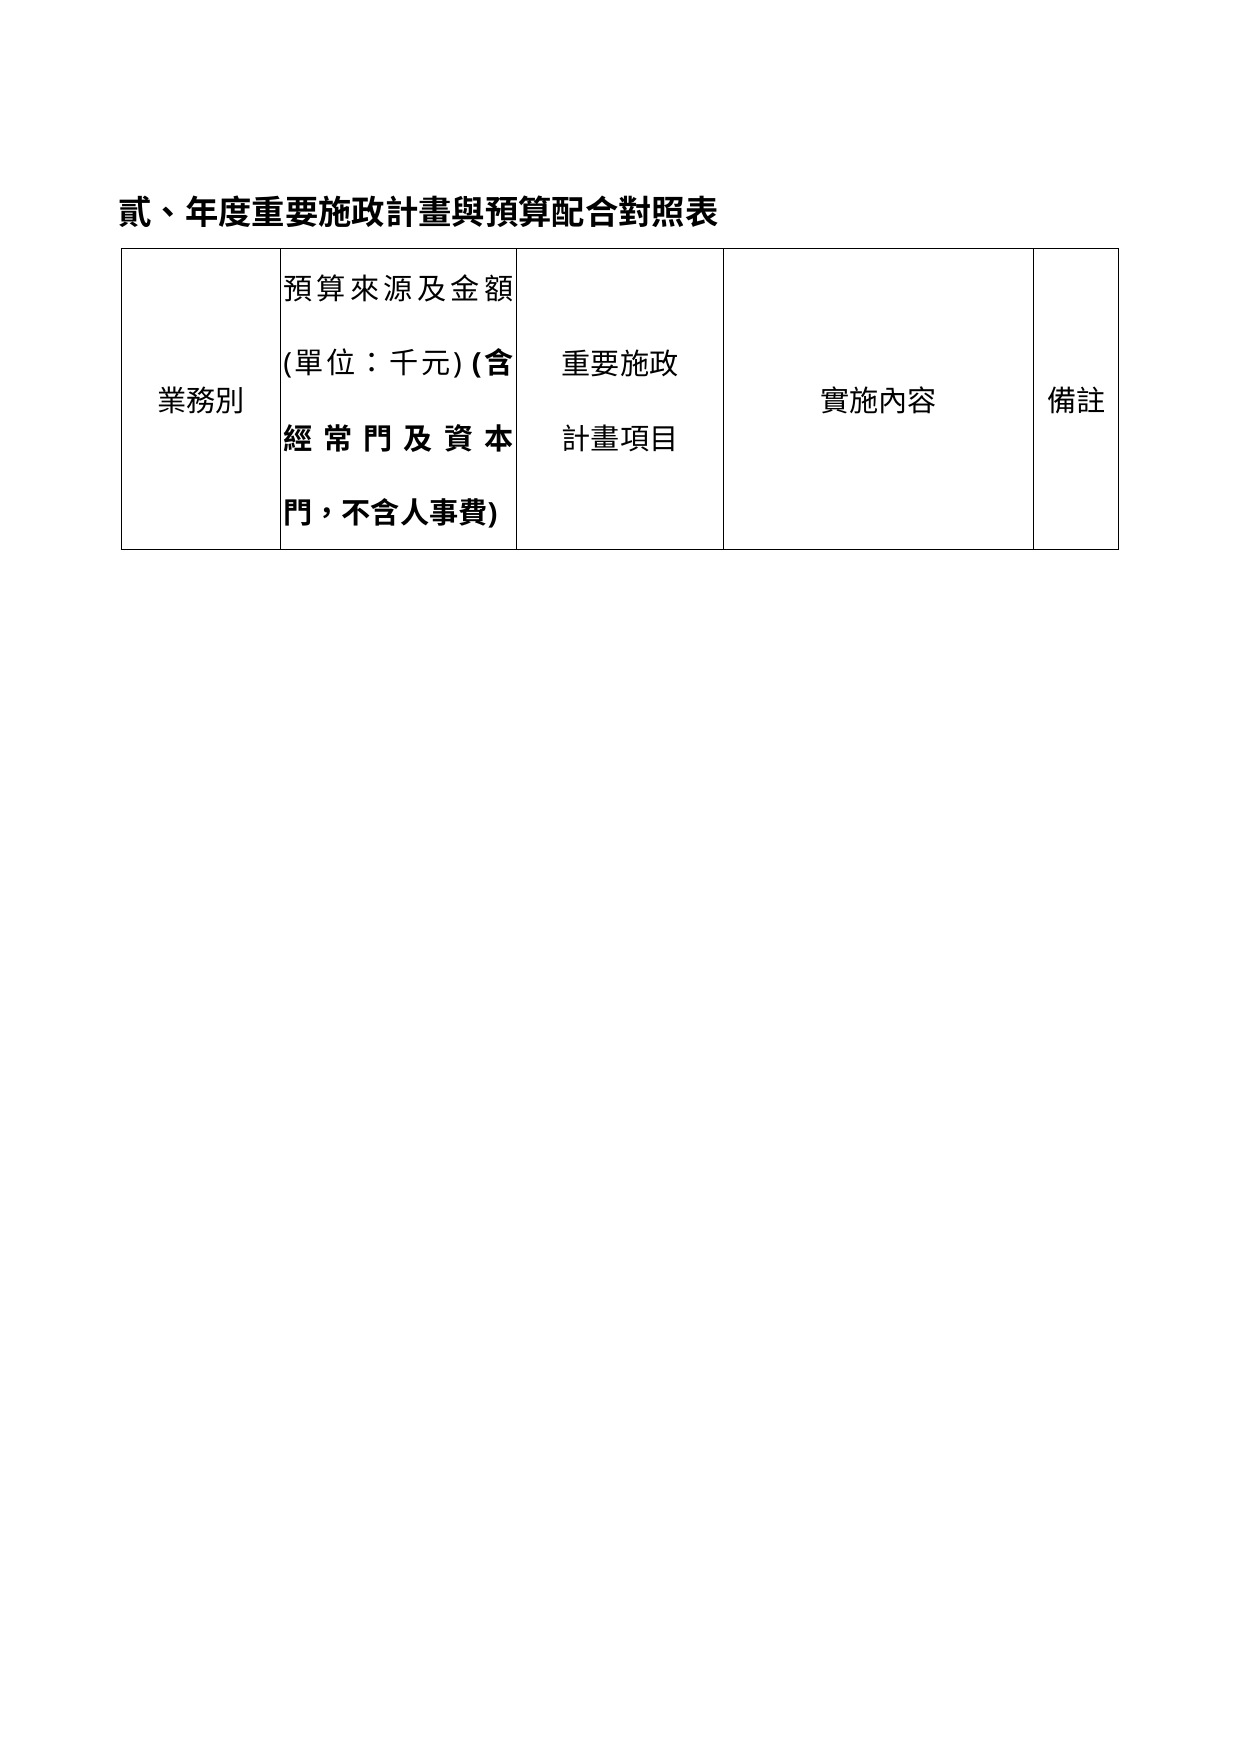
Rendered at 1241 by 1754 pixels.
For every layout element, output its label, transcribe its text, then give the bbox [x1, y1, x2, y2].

text 貳、年度重要施政計畫與預算配合對照表 [118, 173, 1122, 248]
table_header 備註 [1034, 249, 1118, 549]
table_header 實施內容 [724, 249, 1033, 549]
table_header 預算來源及金額(單位：千元) (含經常門及資本門，不含人事費) [281, 249, 516, 549]
table_header 業務別 [122, 249, 280, 549]
table_header 重要施政 計畫項目 [517, 249, 723, 549]
